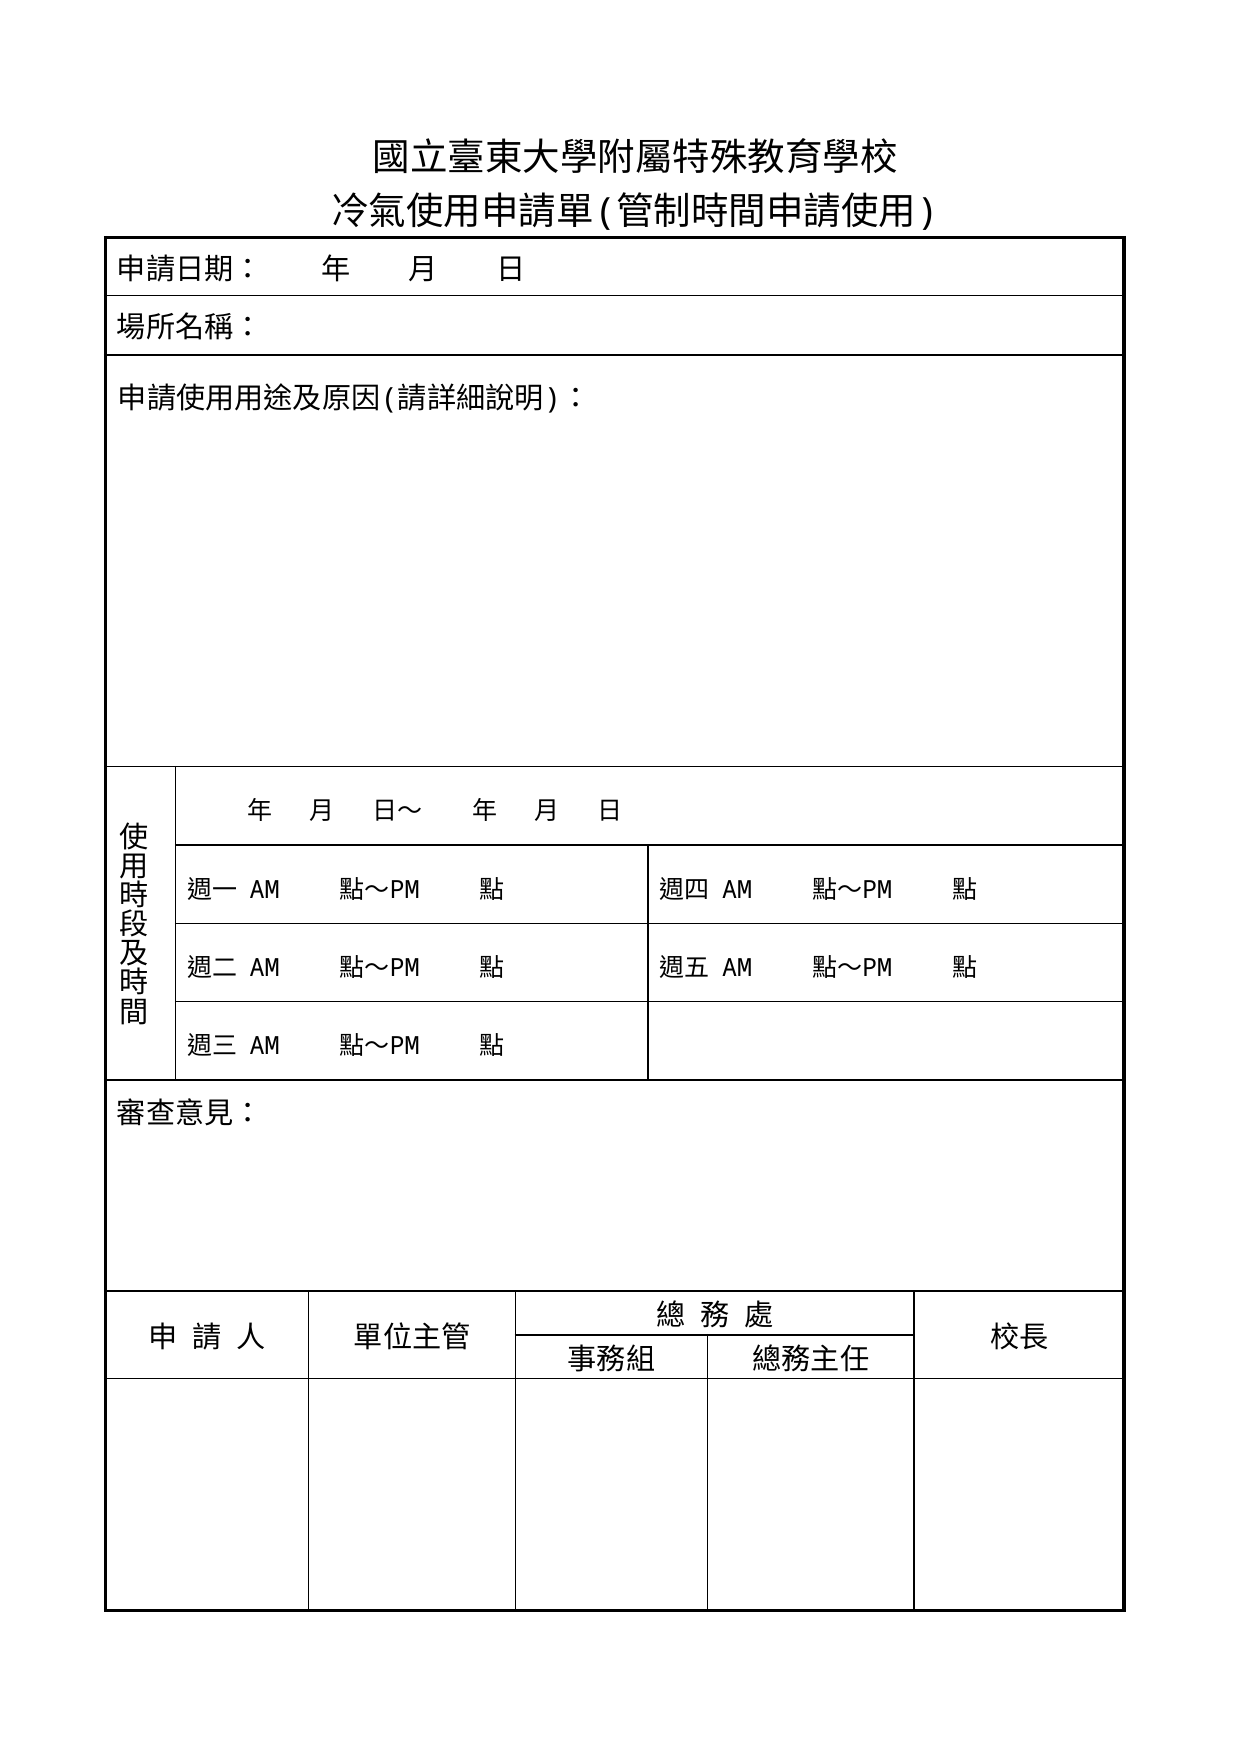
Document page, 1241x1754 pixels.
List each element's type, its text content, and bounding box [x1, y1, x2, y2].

table_cell [516, 1379, 707, 1609]
table_cell 週二 AM 點～PM 點 [176, 924, 647, 1001]
table_cell 週四 AM 點～PM 點 [649, 846, 1122, 922]
table_cell 週一 AM 點～PM 點 [176, 846, 647, 922]
table_cell 申請使用用途及原因(請詳細說明)： [107, 356, 1122, 766]
table_cell 單位主管 [309, 1292, 515, 1378]
table_cell 審查意見： [107, 1081, 1122, 1290]
table_cell 總務主任 [708, 1336, 913, 1378]
table_cell 場所名稱： [107, 296, 1122, 354]
table_cell [309, 1379, 515, 1609]
table_header 申請日期： 年 月 日 [107, 239, 1122, 295]
table_cell 使用時段及時間 [107, 767, 175, 1079]
table_cell 週三 AM 點～PM 點 [176, 1002, 647, 1079]
table_cell 事務組 [516, 1336, 707, 1378]
text 冷氣使用申請單(管制時間申請使用) [118, 181, 1152, 236]
table_cell 年 月 日～ 年 月 日 [176, 767, 1122, 844]
table_cell 申 請 人 [107, 1292, 308, 1378]
table_cell 週五 AM 點～PM 點 [649, 924, 1122, 1001]
table_cell 總 務 處 [516, 1292, 913, 1334]
table_cell [915, 1379, 1122, 1609]
table_cell 校長 [915, 1292, 1122, 1378]
text 國立臺東大學附屬特殊教育學校 [118, 127, 1152, 181]
table_cell [649, 1002, 1122, 1079]
table_cell [107, 1379, 308, 1609]
table_cell [708, 1379, 913, 1609]
